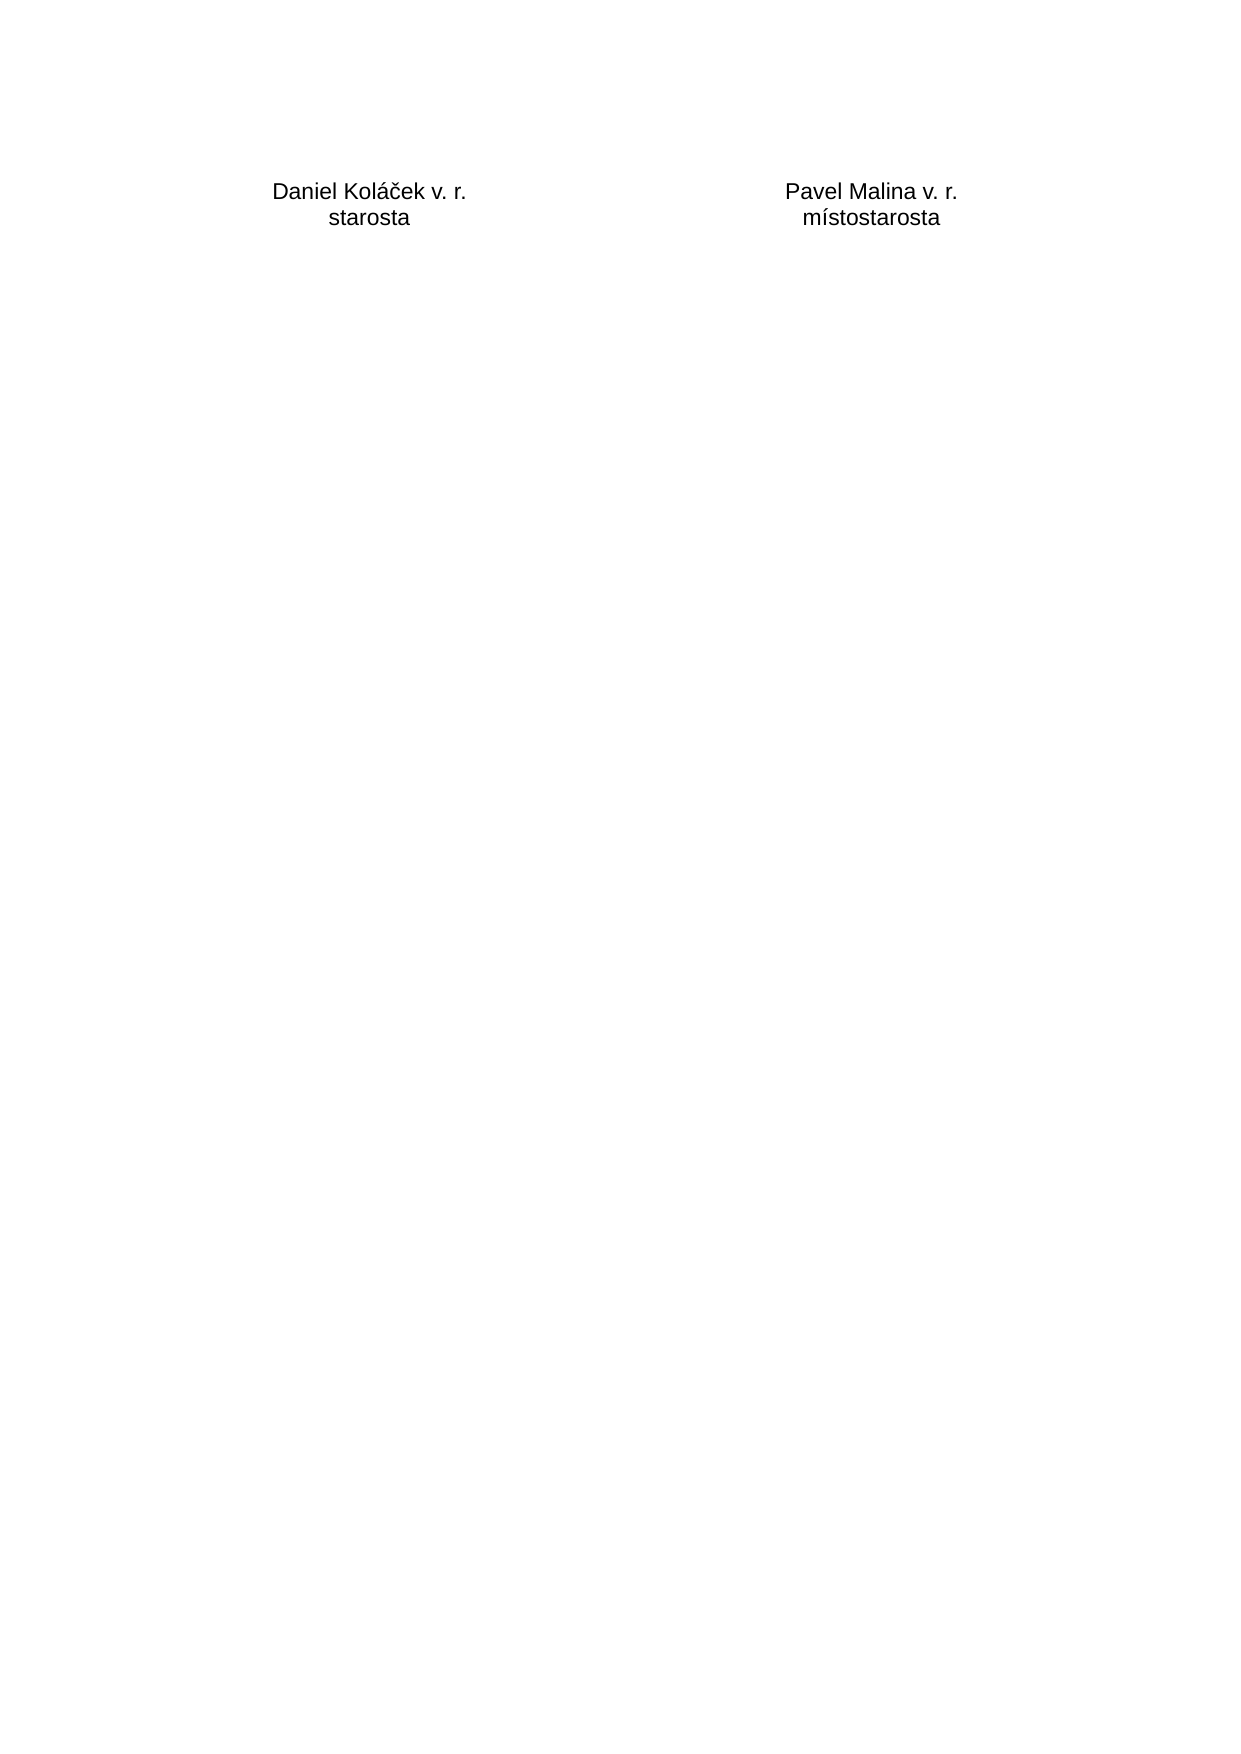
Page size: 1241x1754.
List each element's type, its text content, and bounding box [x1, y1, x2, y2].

table_cell [118, 236, 620, 354]
table_cell [620, 236, 1122, 354]
table_header Pavel Malina v. r. místostarosta [620, 118, 1122, 236]
table_header Daniel Koláček v. r. starosta [118, 118, 620, 236]
